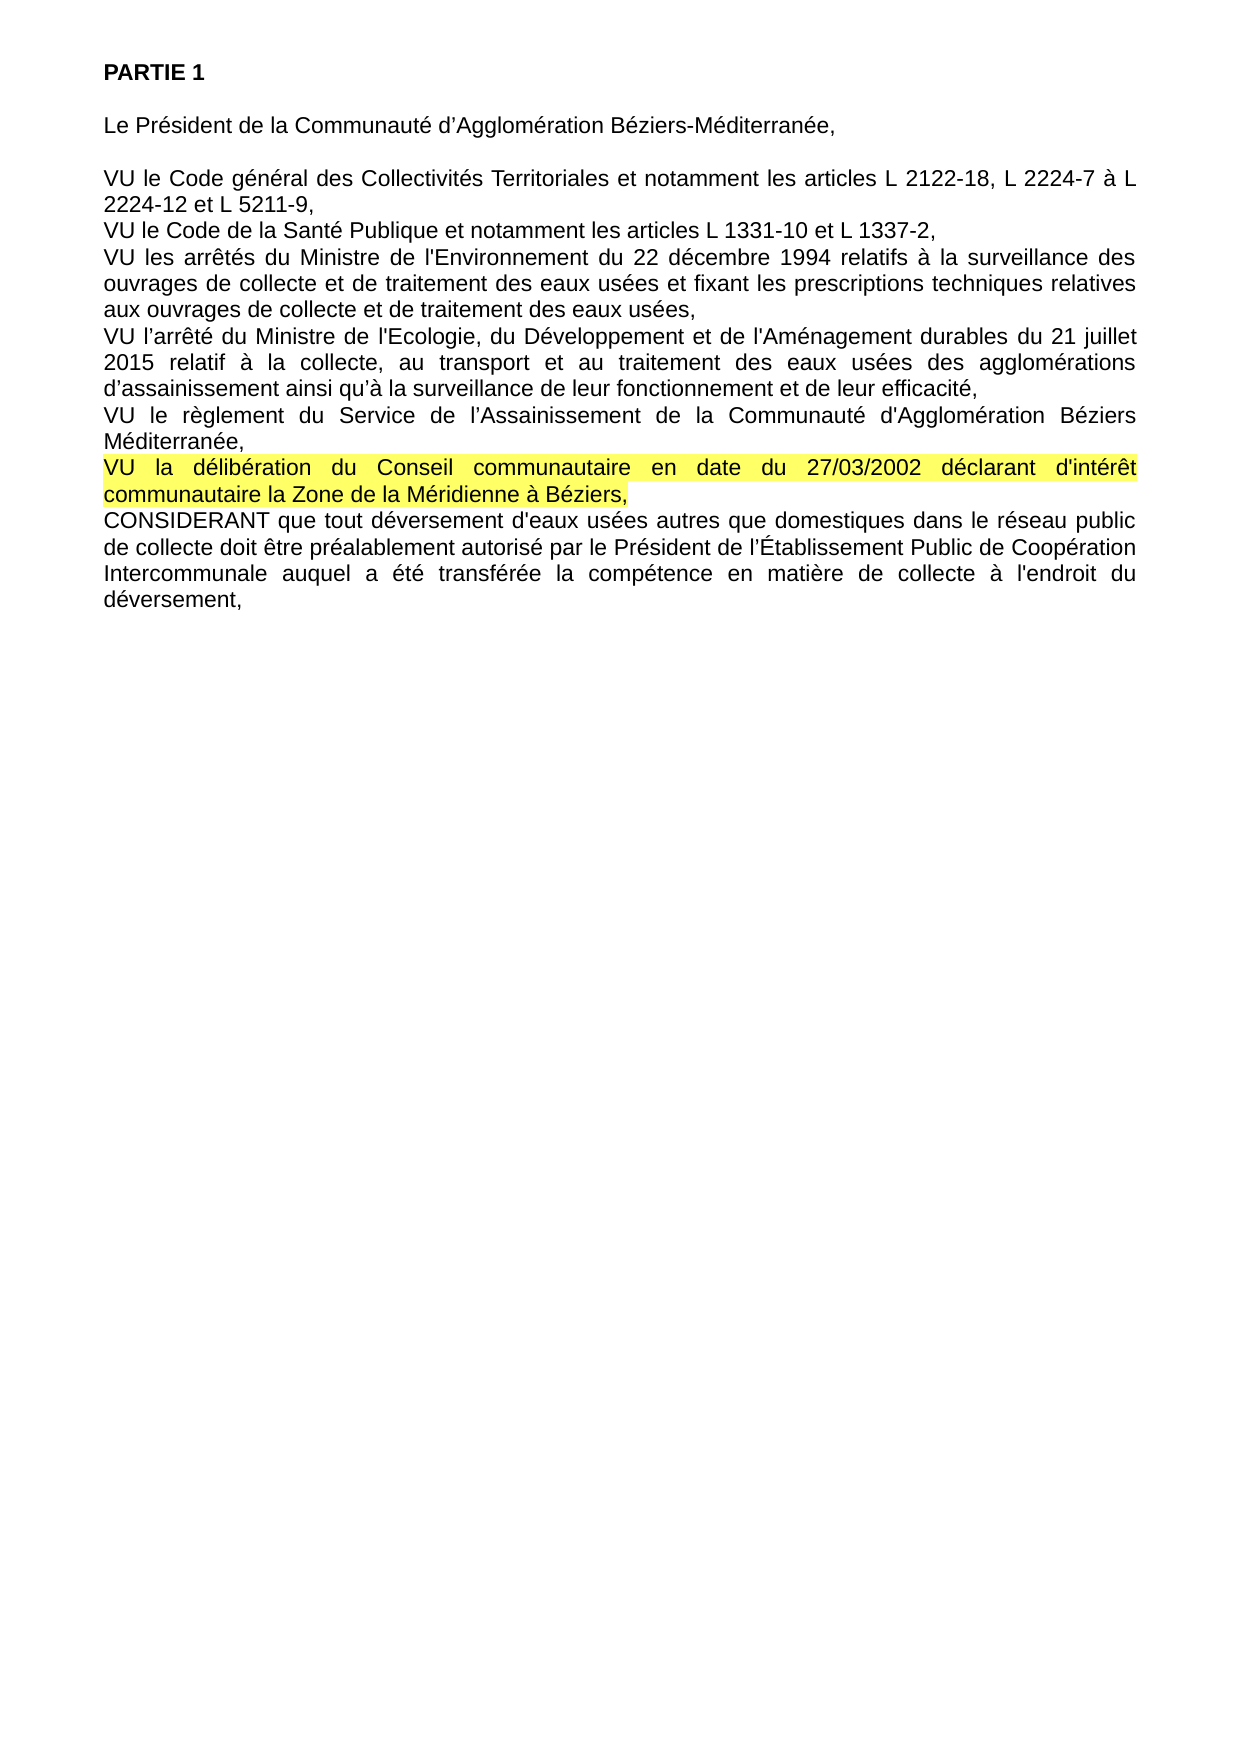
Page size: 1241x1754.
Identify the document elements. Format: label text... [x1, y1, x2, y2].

text CONSIDERANT que tout déversement d'eaux usées autres que domestiques dans le réseau public de collecte doit être préalablement autorisé par le Président de l’Établissement Public de Coopération Intercommunale auquel a été transférée la compétence en matière de collecte à l'endroit du déversement, [103, 507, 1137, 612]
text VU la délibération du Conseil communautaire en date du 27/03/2002 déclarant d'intérêt communautaire la Zone de la Méridienne à Béziers, [103, 454, 1137, 507]
text PARTIE 1 [103, 59, 1137, 85]
text VU le Code général des Collectivités Territoriales et notamment les articles L 2122-18, L 2224-7 à L 2224-12 et L 5211-9, [103, 164, 1137, 217]
text VU l’arrêté du Ministre de l'Ecologie, du Développement et de l'Aménagement durables du 21 juillet 2015 relatif à la collecte, au transport et au traitement des eaux usées des agglomérations d’assainissement ainsi qu’à la surveillance de leur fonctionnement et de leur efficacité, [103, 323, 1137, 402]
text VU le règlement du Service de l’Assainissement de la Communauté d'Agglomération Béziers Méditerranée, [103, 402, 1137, 454]
text Le Président de la Communauté d’Agglomération Béziers-Méditerranée, [103, 112, 1137, 138]
text VU les arrêtés du Ministre de l'Environnement du 22 décembre 1994 relatifs à la surveillance des ouvrages de collecte et de traitement des eaux usées et fixant les prescriptions techniques relatives aux ouvrages de collecte et de traitement des eaux usées, [103, 243, 1137, 323]
text VU le Code de la Santé Publique et notamment les articles L 1331-10 et L 1337-2, [103, 217, 1137, 243]
